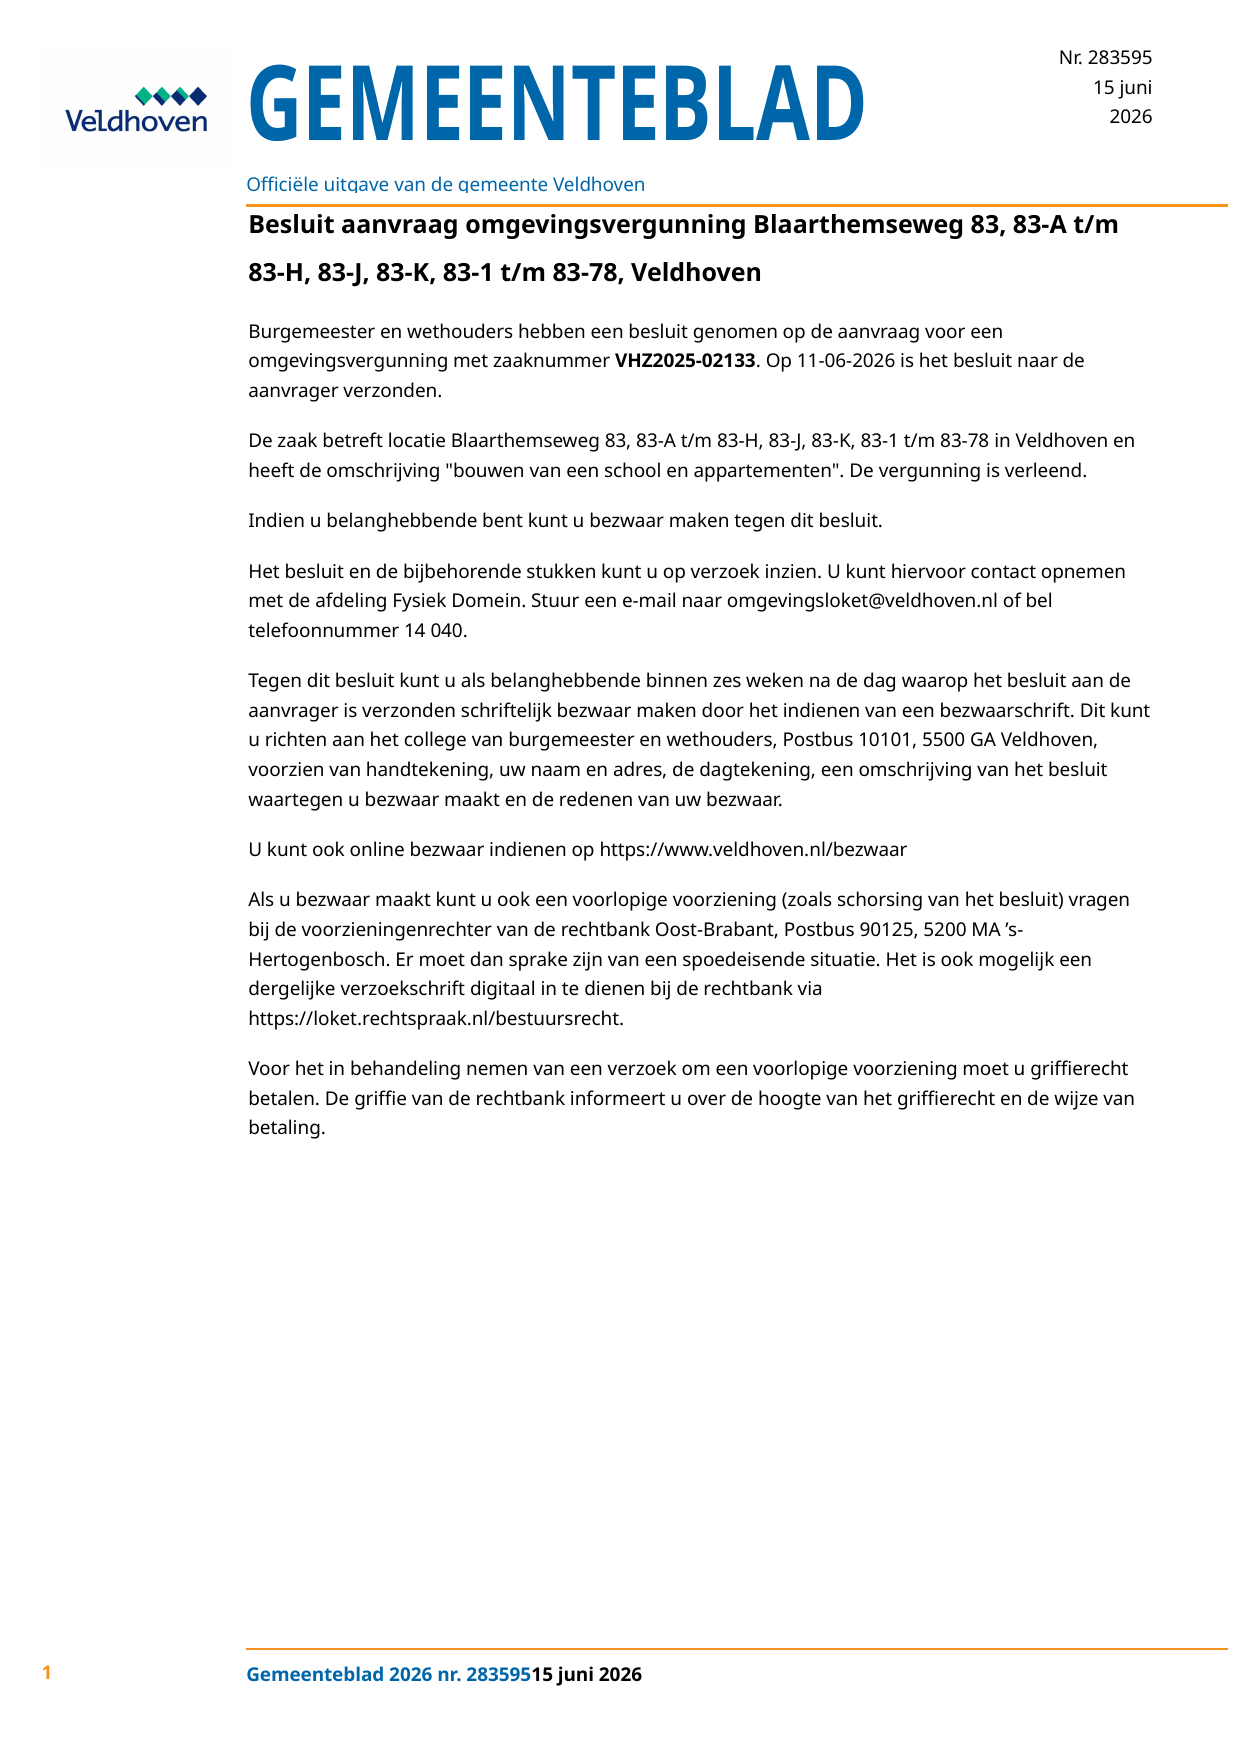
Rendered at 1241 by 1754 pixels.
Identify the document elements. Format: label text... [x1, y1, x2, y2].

text Burgemeester en wethouders hebben een besluit genomen op de aanvraag voor een omgevingsvergunning met zaaknummer VHZ2025-02133. Op 11-06-2026 is het besluit naar de aanvrager verzonden. [248, 318, 1152, 403]
text Tegen dit besluit kunt u als belanghebbende binnen zes weken na de dag waarop het besluit aan de aanvrager is verzonden schriftelijk bezwaar maken door het indienen van een bezwaarschrift. Dit kunt u richten aan het college van burgemeester en wethouders, Postbus 10101, 5500 GA Veldhoven, voorzien van handtekening, uw naam en adres, de dagtekening, een omschrijving van het besluit waartegen u bezwaar maakt en de redenen van uw bezwaar. [248, 667, 1152, 812]
text Indien u belanghebbende bent kunt u bezwaar maken tegen dit besluit. [248, 507, 1152, 533]
text Als u bezwaar maakt kunt u ook een voorlopige voorziening (zoals schorsing van het besluit) vragen bij de voorzieningenrechter van de rechtbank Oost-Brabant, Postbus 90125, 5200 MA ’s-Hertogenbosch. Er moet dan sprake zijn van een spoedeisende situatie. Het is ook mogelijk een dergelijke verzoekschrift digitaal in te dienen bij de rechtbank via https://loket.rechtspraak.nl/bestuursrecht. [248, 887, 1152, 1031]
text Besluit aanvraag omgevingsvergunning Blaarthemseweg 83, 83-A t/m 83-H, 83-J, 83-K, 83-1 t/m 83-78, Veldhoven [248, 207, 1152, 288]
text Het besluit en de bijbehorende stukken kunt u op verzoek inzien. U kunt hiervoor contact opnemen met de afdeling Fysiek Domein. Stuur een e-mail naar omgevingsloket@veldhoven.nl of bel telefoonnummer 14 040. [248, 558, 1152, 643]
text De zaak betreft locatie Blaarthemseweg 83, 83-A t/m 83-H, 83-J, 83-K, 83-1 t/m 83-78 in Veldhoven en heeft de omschrijving "bouwen van een school en appartementen". De vergunning is verleend. [248, 427, 1152, 483]
text U kunt ook online bezwaar indienen op https://www.veldhoven.nl/bezwaar [248, 836, 1152, 862]
text Voor het in behandeling nemen van een verzoek om een voorlopige voorziening moet u griffierecht betalen. De griffie van de rechtbank informeert u over de hoogte van het griffierecht en de wijze van betaling. [248, 1055, 1152, 1140]
picture [41, 47, 231, 172]
